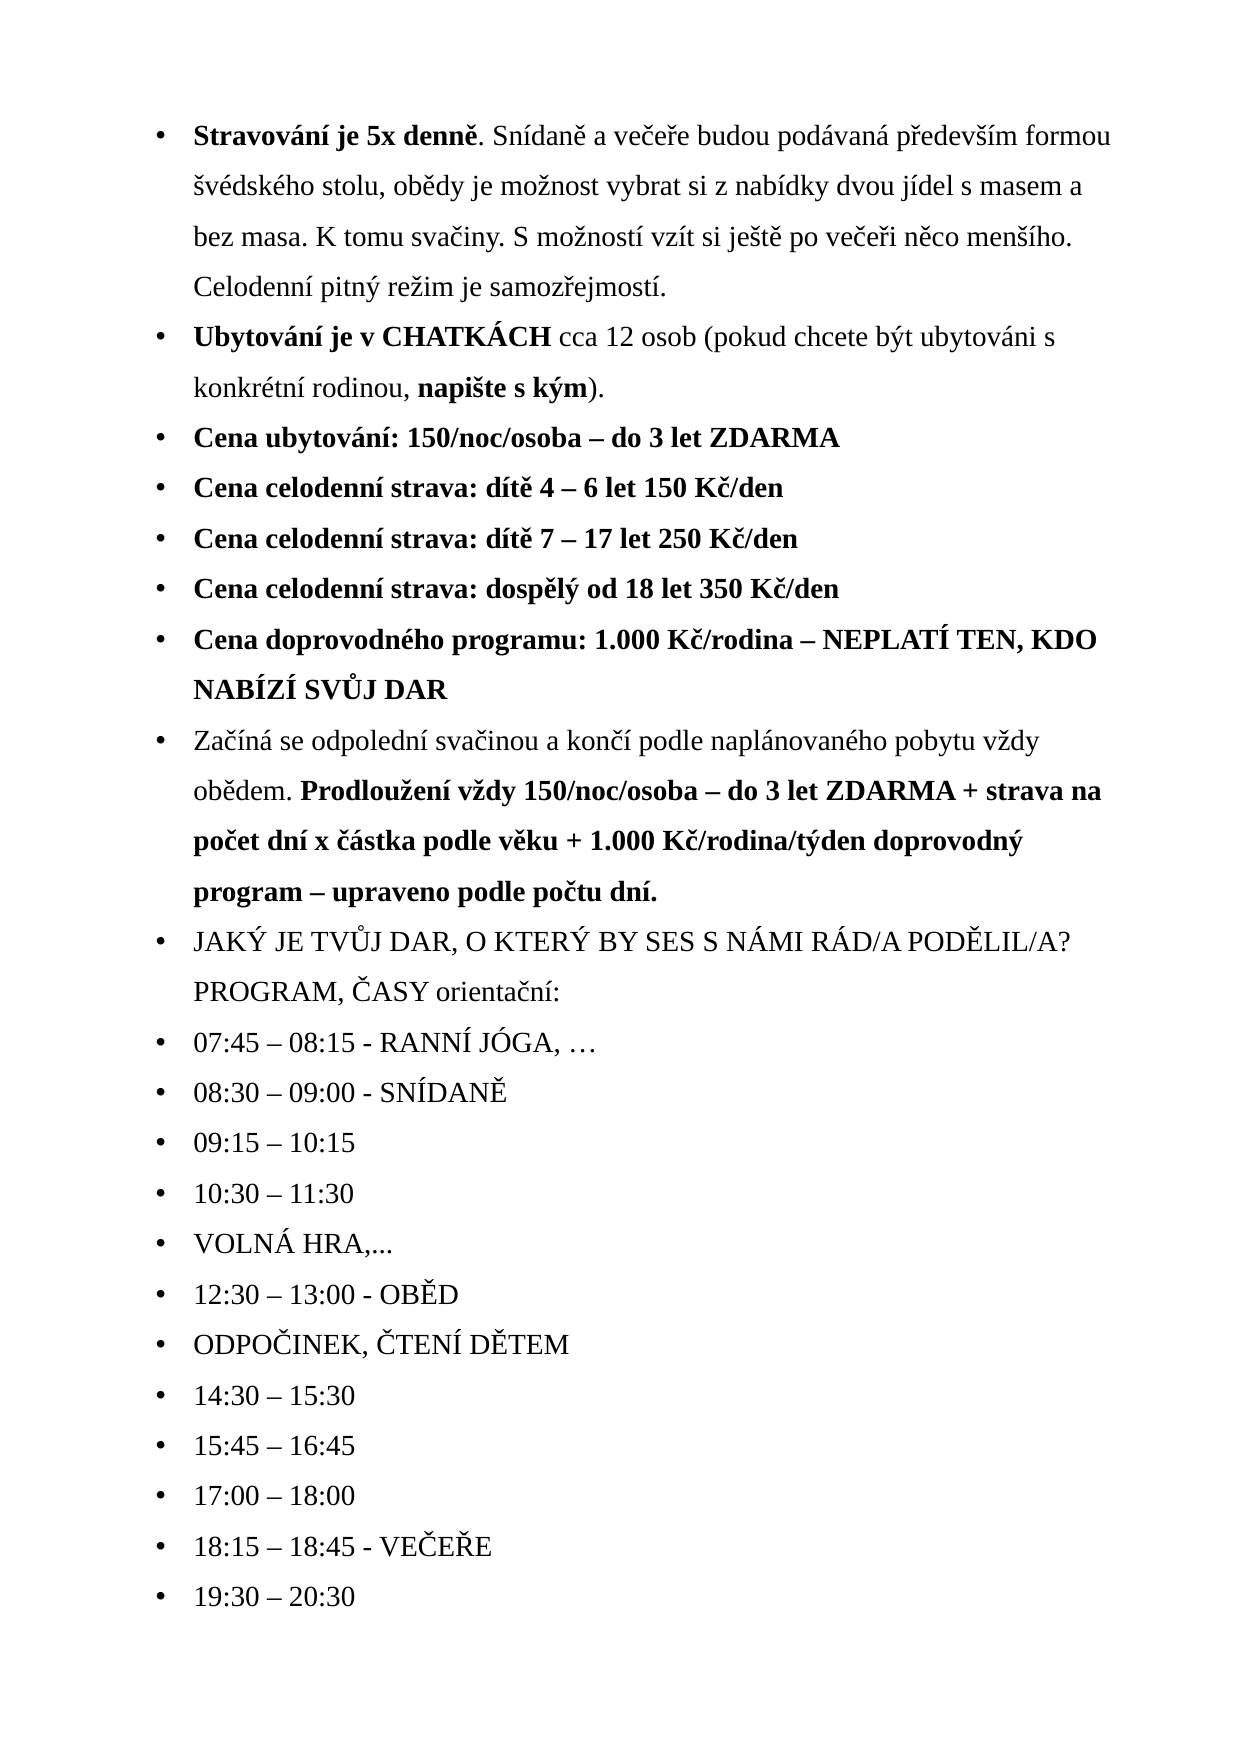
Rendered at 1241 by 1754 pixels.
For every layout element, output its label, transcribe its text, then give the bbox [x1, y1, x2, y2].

list 17:00 – 18:00 [156, 1478, 1122, 1512]
list 14:30 – 15:30 [156, 1378, 1122, 1411]
list Cena celodenní strava: dospělý od 18 let 350 Kč/den [156, 571, 1122, 605]
list Ubytování je v CHATKÁCH cca 12 osob (pokud chcete být ubytováni s konkrétní rodinou, napište s kým). [156, 319, 1122, 403]
list Cena doprovodného programu: 1.000 Kč/rodina – NEPLATÍ TEN, KDO NABÍZÍ SVŮJ DAR [156, 622, 1122, 706]
list Stravování je 5x denně. Snídaně a večeře budou podávaná především formou švédského stolu, obědy je možnost vybrat si z nabídky dvou jídel s masem a bez masa. K tomu svačiny. S možností vzít si ještě po večeři něco menšího. Celodenní pitný režim je samozřejmostí. [156, 118, 1122, 303]
list 07:45 – 08:15 - RANNÍ JÓGA, … [156, 1025, 1122, 1058]
list 15:45 – 16:45 [156, 1428, 1122, 1462]
list 18:15 – 18:45 - VEČEŘE [156, 1529, 1122, 1562]
list 10:30 – 11:30 [156, 1176, 1122, 1209]
list 19:30 – 20:30 [156, 1579, 1122, 1613]
list ODPOČINEK, ČTENÍ DĚTEM [156, 1327, 1122, 1361]
list Začíná se odpolední svačinou a končí podle naplánovaného pobytu vždy obědem. Prodloužení vždy 150/noc/osoba – do 3 let ZDARMA + strava na počet dní x částka podle věku + 1.000 Kč/rodina/týden doprovodný program – upraveno podle počtu dní. [156, 723, 1122, 907]
list PROGRAM, ČASY orientační: [156, 974, 1122, 1008]
list 12:30 – 13:00 - OBĚD [156, 1277, 1122, 1310]
list VOLNÁ HRA,... [156, 1226, 1122, 1260]
list 09:15 – 10:15 [156, 1126, 1122, 1159]
list 08:30 – 09:00 - SNÍDANĚ [156, 1075, 1122, 1109]
list Cena ubytování: 150/noc/osoba – do 3 let ZDARMA [156, 420, 1122, 454]
list JAKÝ JE TVŮJ DAR, O KTERÝ BY SES S NÁMI RÁD/A PODĚLIL/A? [156, 924, 1122, 958]
list Cena celodenní strava: dítě 4 – 6 let 150 Kč/den [156, 471, 1122, 504]
list Cena celodenní strava: dítě 7 – 17 let 250 Kč/den [156, 521, 1122, 555]
